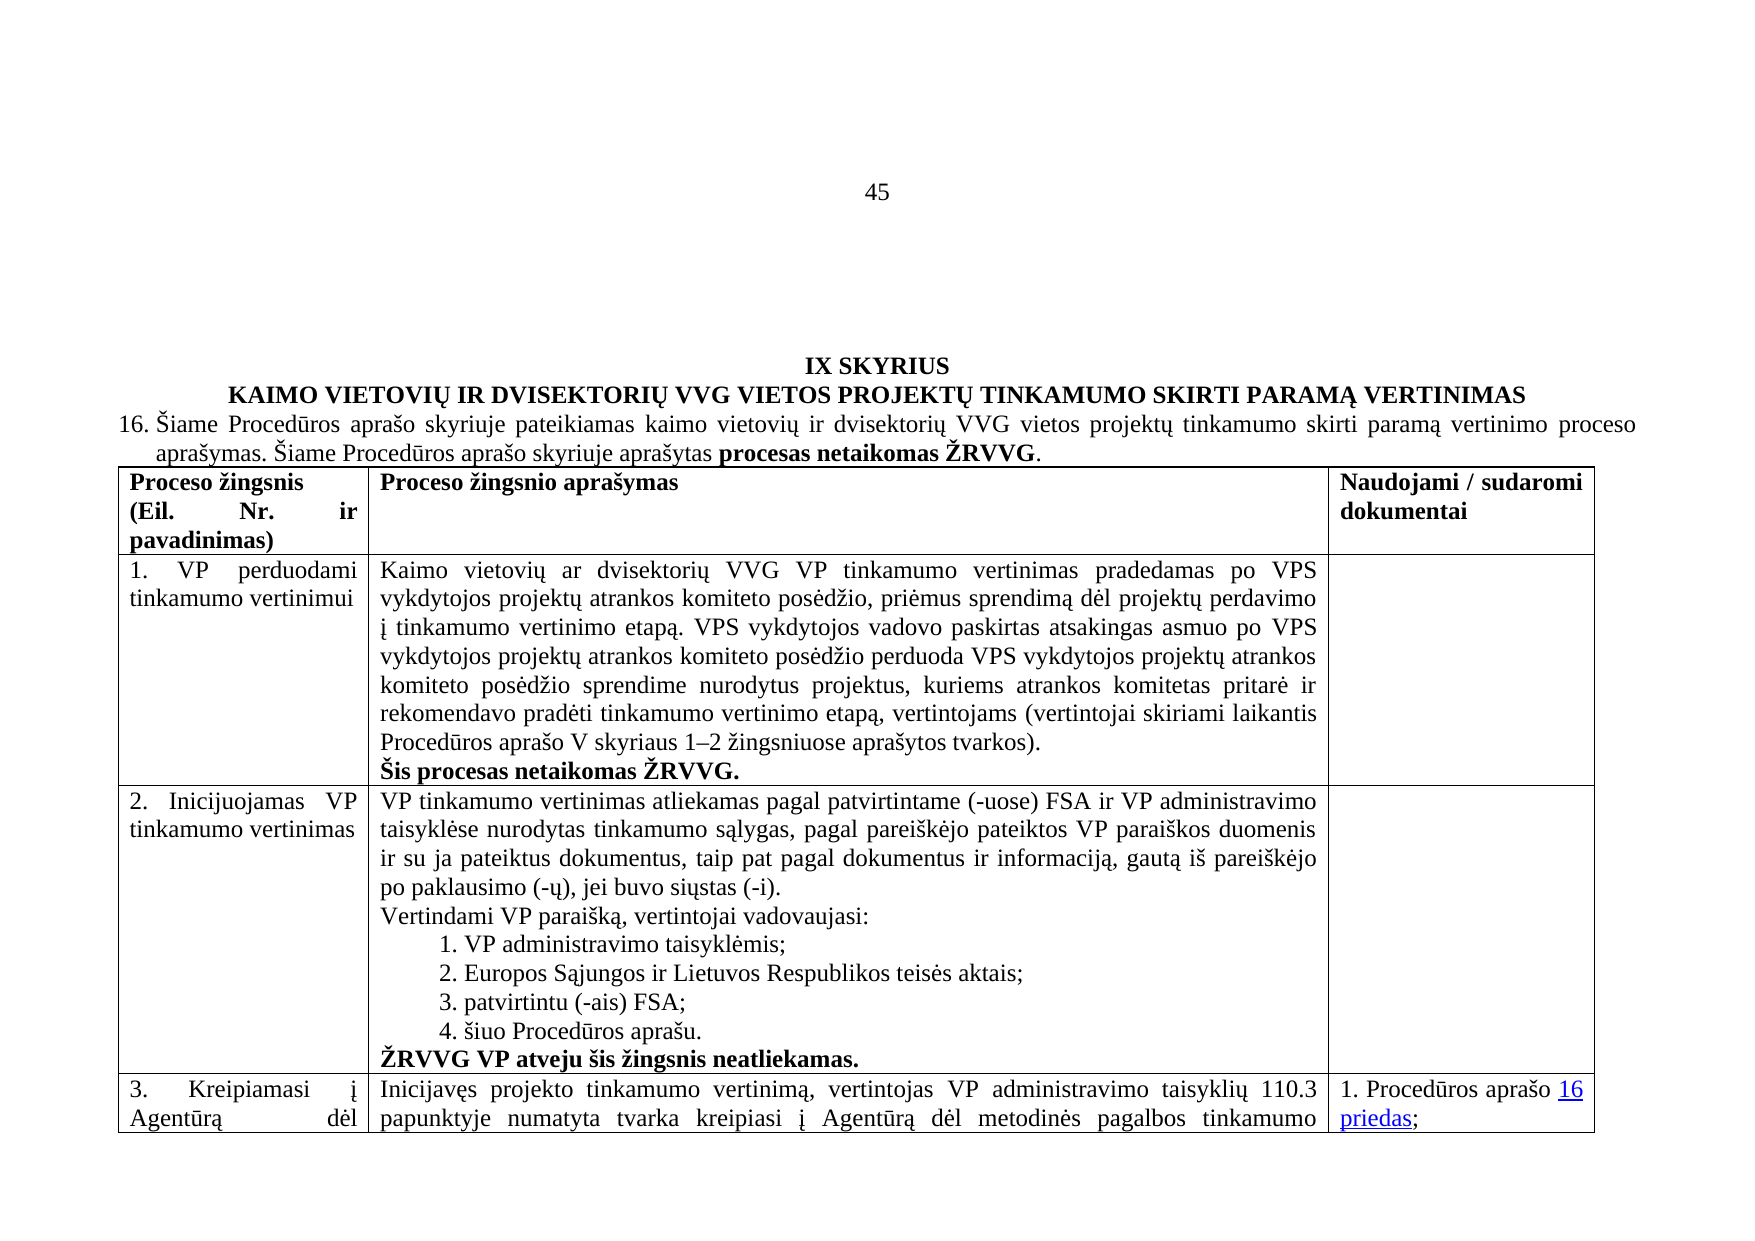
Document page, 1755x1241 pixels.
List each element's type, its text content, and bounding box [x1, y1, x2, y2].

table_cell 1. VP perduodami tinkamumo vertinimui [119, 555, 368, 785]
table_header Naudojami / sudaromi dokumentai [1329, 468, 1594, 554]
table_cell 2. Inicijuojamas VP tinkamumo vertinimas [119, 786, 368, 1073]
table_cell [1329, 786, 1594, 1073]
table_cell VP tinkamumo vertinimas atliekamas pagal patvirtintame (-uose) FSA ir VP administravimo taisyklėse nurodytas tinkamumo sąlygas, pagal pareiškėjo pateiktos VP paraiškos duomenis ir su ja pateiktus dokumentus, taip pat pagal dokumentus ir informaciją, gautą iš pareiškėjo po paklausimo (-ų), jei buvo siųstas (-i). Vertindami VP paraišką, vertintojai vadovaujasi: 1. VP administravimo taisyklėmis; 2. Europos Sąjungos ir Lietuvos Respublikos teisės aktais; 3. patvirtintu (-ais) FSA; 4. šiuo Procedūros aprašu. ŽRVVG VP atveju šis žingsnis neatliekamas. [369, 786, 1328, 1073]
table_header Proceso žingsnis (Eil. Nr. ir pavadinimas) [119, 468, 368, 554]
table_cell 1. Procedūros aprašo 16 priedas; [1329, 1074, 1594, 1132]
text kaimo vietovių IR dvisektorių VVG VIETOS PROJEKTŲ TINKAMUMO SKIRTI PARAMĄ vertinimAS [118, 380, 1636, 409]
table_cell 3. Kreipiamasi į Agentūrą dėl [119, 1074, 368, 1132]
table_cell [1329, 555, 1594, 785]
text IX SKYRIUS [118, 351, 1636, 380]
table_cell Inicijavęs projekto tinkamumo vertinimą, vertintojas VP administravimo taisyklių 110.3 papunktyje numatyta tvarka kreipiasi į Agentūrą dėl metodinės pagalbos tinkamumo [369, 1074, 1328, 1132]
text 16. Šiame Procedūros aprašo skyriuje pateikiamas kaimo vietovių ir dvisektorių VVG vietos projektų tinkamumo skirti paramą vertinimo proceso aprašymas. Šiame Procedūros aprašo skyriuje aprašytas procesas netaikomas ŽRVVG. [118, 409, 1636, 466]
table_cell Kaimo vietovių ar dvisektorių VVG VP tinkamumo vertinimas pradedamas po VPS vykdytojos projektų atrankos komiteto posėdžio, priėmus sprendimą dėl projektų perdavimo į tinkamumo vertinimo etapą. VPS vykdytojos vadovo paskirtas atsakingas asmuo po VPS vykdytojos projektų atrankos komiteto posėdžio perduoda VPS vykdytojos projektų atrankos komiteto posėdžio sprendime nurodytus projektus, kuriems atrankos komitetas pritarė ir rekomendavo pradėti tinkamumo vertinimo etapą, vertintojams (vertintojai skiriami laikantis Procedūros aprašo V skyriaus 1–2 žingsniuose aprašytos tvarkos). Šis procesas netaikomas ŽRVVG. [369, 555, 1328, 785]
table_header Proceso žingsnio aprašymas [369, 468, 1328, 554]
